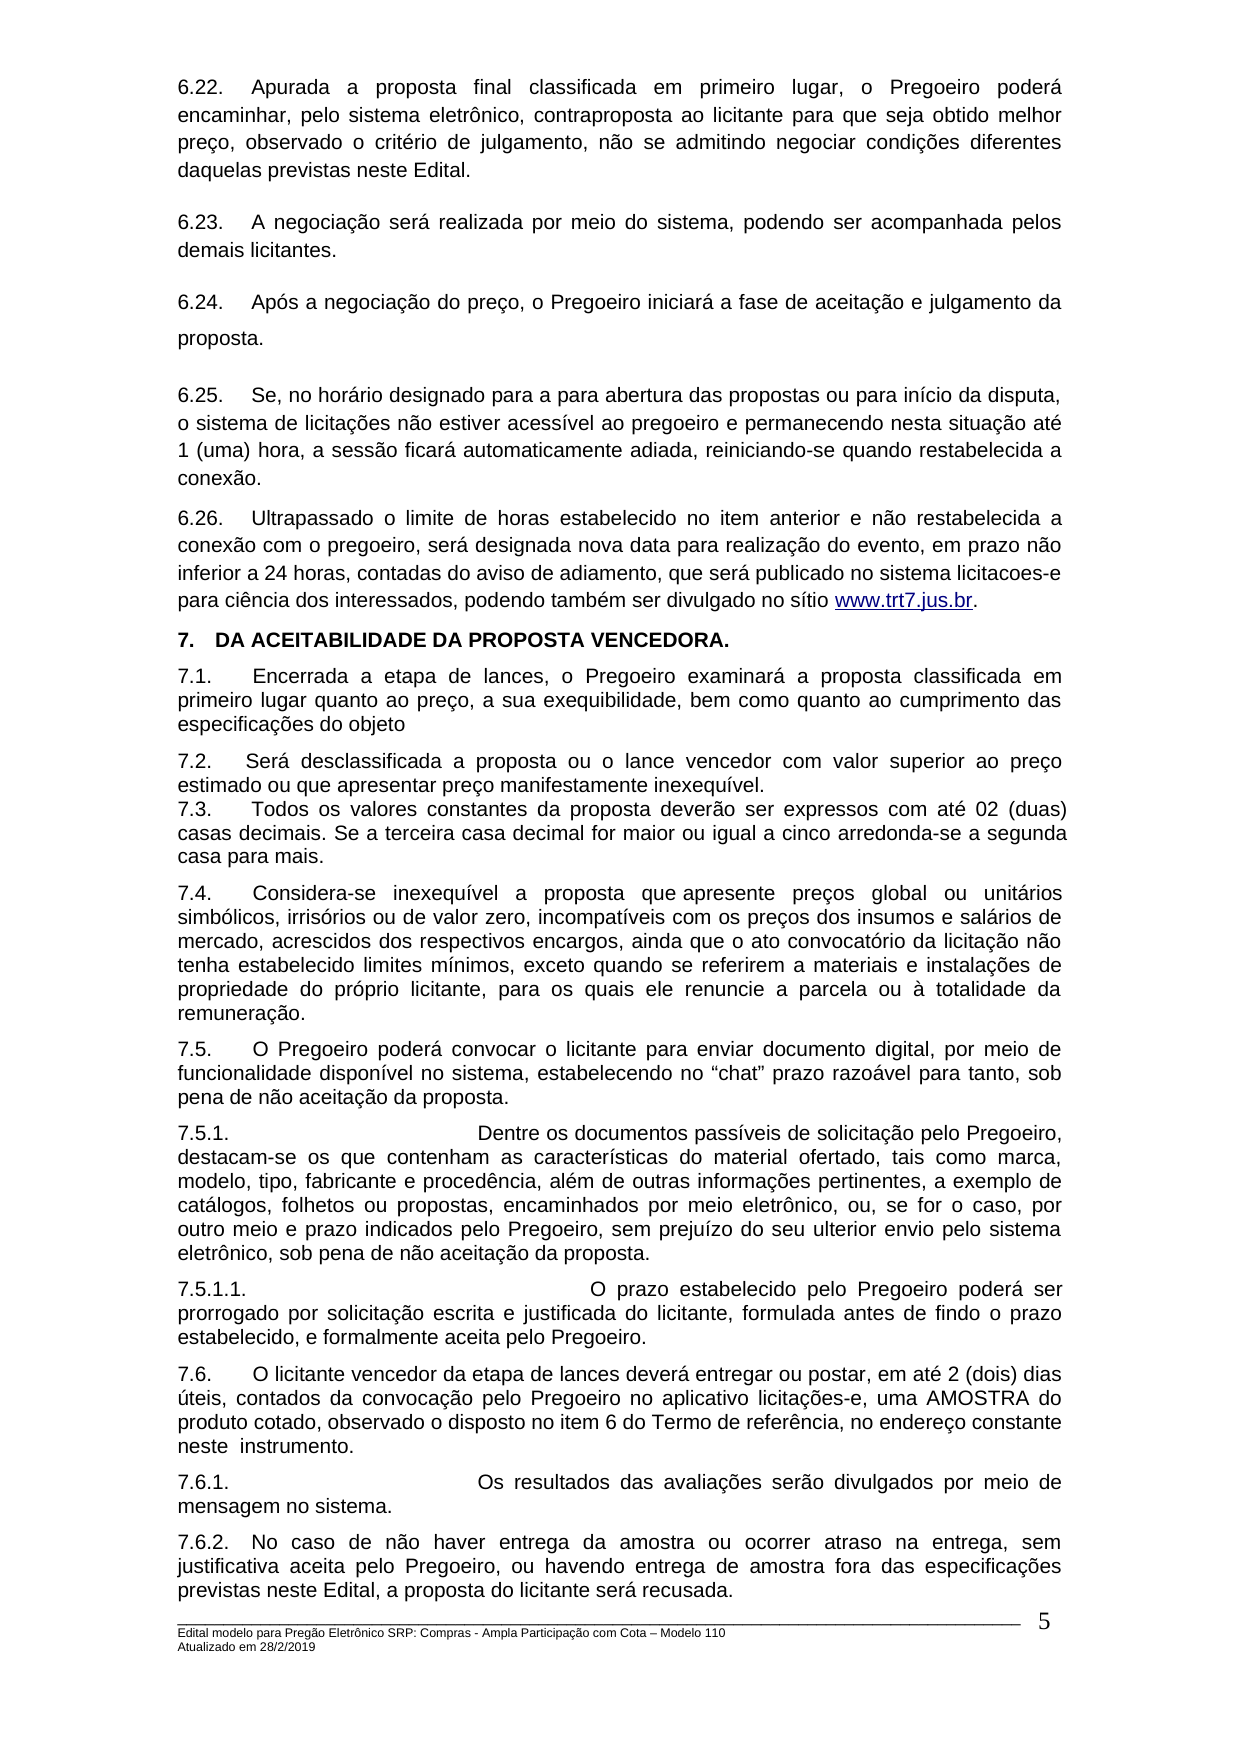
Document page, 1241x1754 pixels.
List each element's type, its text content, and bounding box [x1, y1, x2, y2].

list Considera-se inexequível a proposta que apresente preços global ou unitários simbólicos, irrisórios ou de valor zero, incompatíveis com os preços dos insumos e salários de mercado, acrescidos dos respectivos encargos, ainda que o ato convocatório da licitação não tenha estabelecido limites mínimos, exceto quando se referirem a materiais e instalações de propriedade do próprio licitante, para os quais ele renuncie a parcela ou à totalidade da remuneração. [177, 881, 1063, 1024]
text 7.2. Será desclassificada a proposta ou o lance vencedor com valor superior ao preço estimado ou que apresentar preço manifestamente inexequível. [177, 748, 1063, 796]
list Após a negociação do preço, o Pregoeiro iniciará a fase de aceitação e julgamento da proposta. [177, 290, 1063, 353]
list Todos os valores constantes da proposta deverão ser expressos com até 02 (duas) casas decimais. Se a terceira casa decimal for maior ou igual a cinco arredonda-se a segunda casa para mais. [177, 796, 1069, 868]
list Encerrada a etapa de lances, o Pregoeiro examinará a proposta classificada em primeiro lugar quanto ao preço, a sua exequibilidade, bem como quanto ao cumprimento das especificações do objeto [177, 664, 1063, 736]
list O licitante vencedor da etapa de lances deverá entregar ou postar, em até 2 (dois) dias úteis, contados da convocação pelo Pregoeiro no aplicativo licitações-e, uma AMOSTRA do produto cotado, observado o disposto no item 6 do Termo de referência, no endereço constante neste instrumento. [177, 1362, 1063, 1457]
list Dentre os documentos passíveis de solicitação pelo Pregoeiro, destacam-se os que contenham as características do material ofertado, tais como marca, modelo, tipo, fabricante e procedência, além de outras informações pertinentes, a exemplo de catálogos, folhetos ou propostas, encaminhados por meio eletrônico, ou, se for o caso, por outro meio e prazo indicados pelo Pregoeiro, sem prejuízo do seu ulterior envio pelo sistema eletrônico, sob pena de não aceitação da proposta. [177, 1121, 1063, 1265]
list O Pregoeiro poderá convocar o licitante para enviar documento digital, por meio de funcionalidade disponível no sistema, estabelecendo no “chat” prazo razoável para tanto, sob pena de não aceitação da proposta. [177, 1037, 1063, 1109]
list Apurada a proposta final classificada em primeiro lugar, o Pregoeiro poderá encaminhar, pelo sistema eletrônico, contraproposta ao licitante para que seja obtido melhor preço, observado o critério de julgamento, não se admitindo negociar condições diferentes daquelas previstas neste Edital. [177, 75, 1063, 181]
list No caso de não haver entrega da amostra ou ocorrer atraso na entrega, sem justificativa aceita pelo Pregoeiro, ou havendo entrega de amostra fora das especificações previstas neste Edital, a proposta do licitante será recusada. [177, 1530, 1063, 1602]
list Ultrapassado o limite de horas estabelecido no item anterior e não restabelecida a conexão com o pregoeiro, será designada nova data para realização do evento, em prazo não inferior a 24 horas, contadas do aviso de adiamento, que será publicado no sistema licitacoes-e para ciência dos interessados, podendo também ser divulgado no sítio www.trt7.jus.br. [177, 506, 1063, 612]
list A negociação será realizada por meio do sistema, podendo ser acompanhada pelos demais licitantes. [177, 210, 1063, 261]
list O prazo estabelecido pelo Pregoeiro poderá ser prorrogado por solicitação escrita e justificada do licitante, formulada antes de findo o prazo estabelecido, e formalmente aceita pelo Pregoeiro. [177, 1277, 1063, 1349]
list Se, no horário designado para a para abertura das propostas ou para início da disputa, o sistema de licitações não estiver acessível ao pregoeiro e permanecendo nesta situação até 1 (uma) hora, a sessão ficará automaticamente adiada, reiniciando-se quando restabelecida a conexão. [177, 383, 1063, 489]
list Os resultados das avaliações serão divulgados por meio de mensagem no sistema. [177, 1470, 1063, 1518]
list DA ACEITABILIDADE DA PROPOSTA VENCEDORA. [177, 628, 1063, 652]
